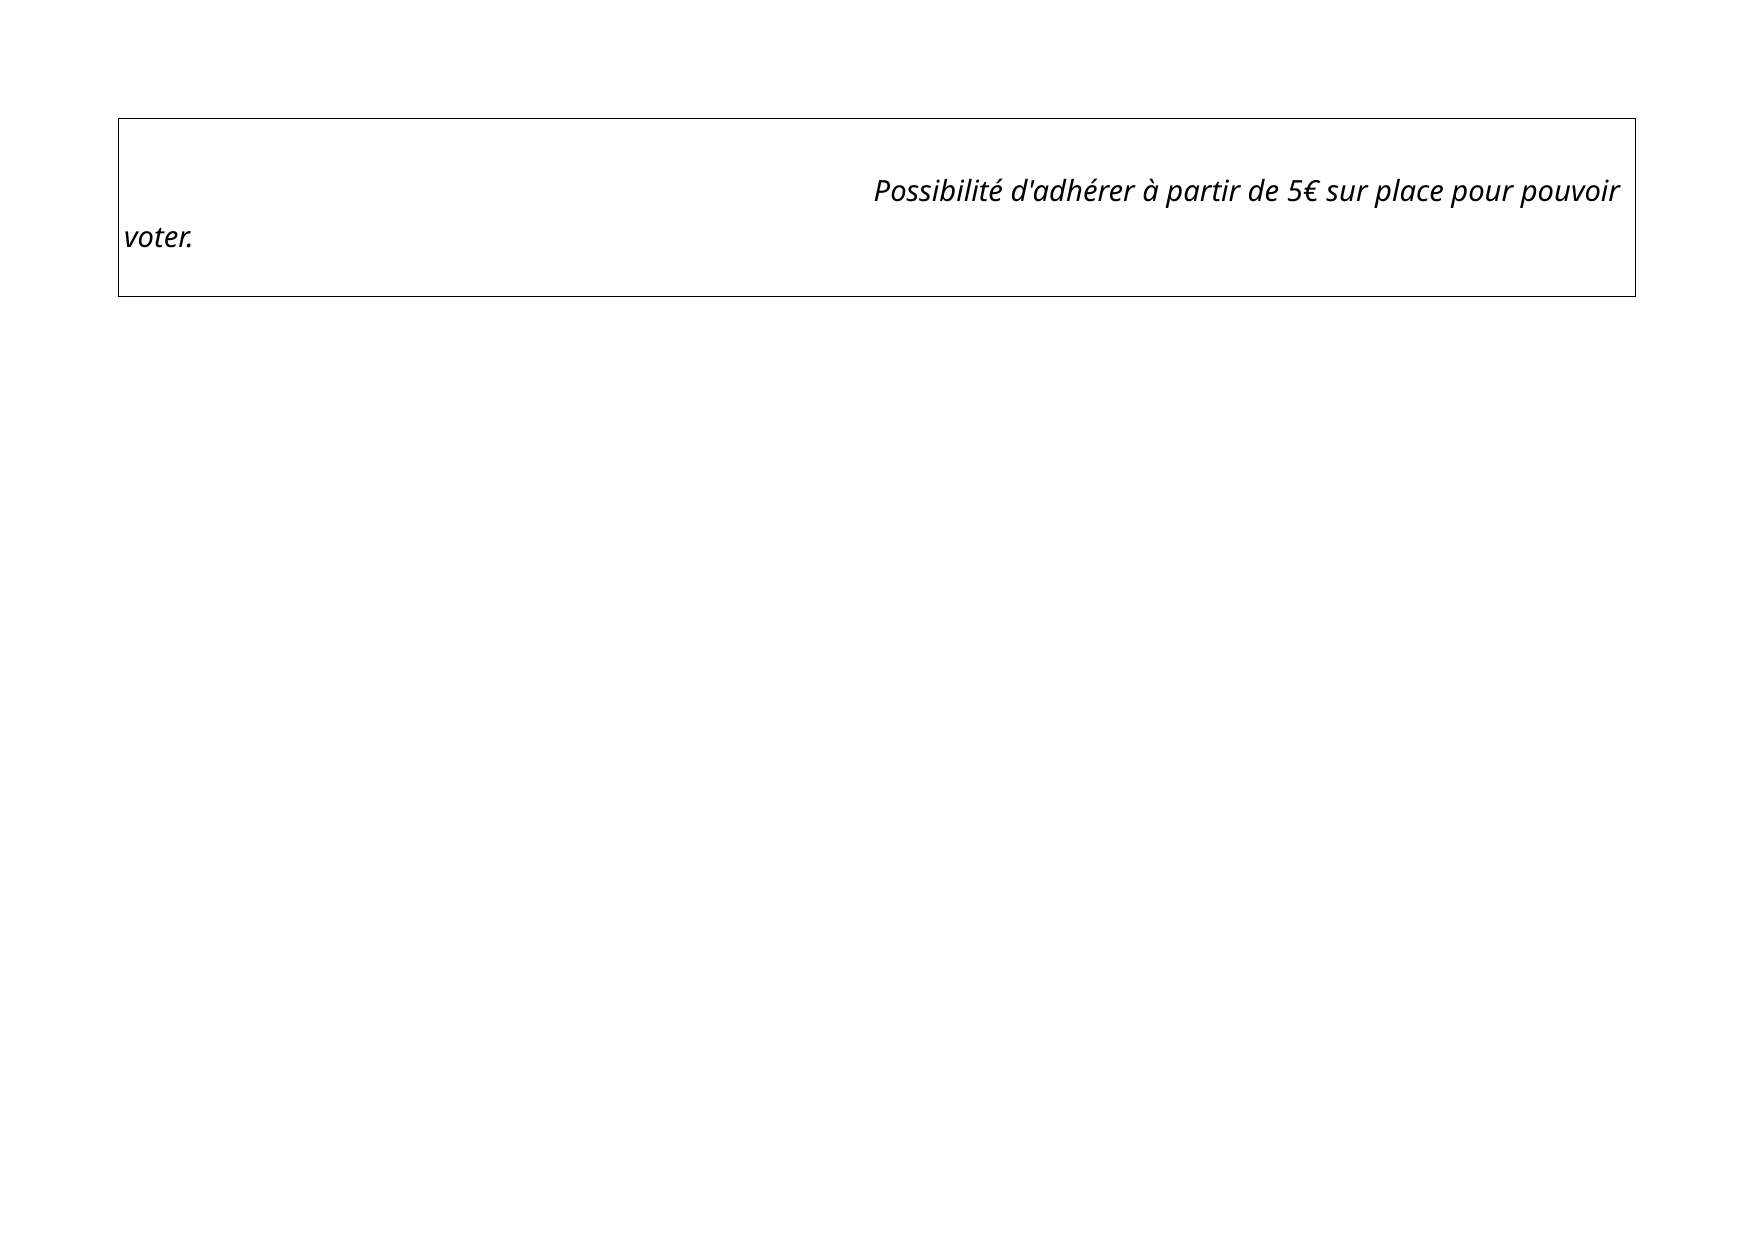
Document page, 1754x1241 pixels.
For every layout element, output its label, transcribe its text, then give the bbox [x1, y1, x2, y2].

table_header Possibilité d'adhérer à partir de 5€ sur place pour pouvoir voter. [119, 119, 1635, 296]
